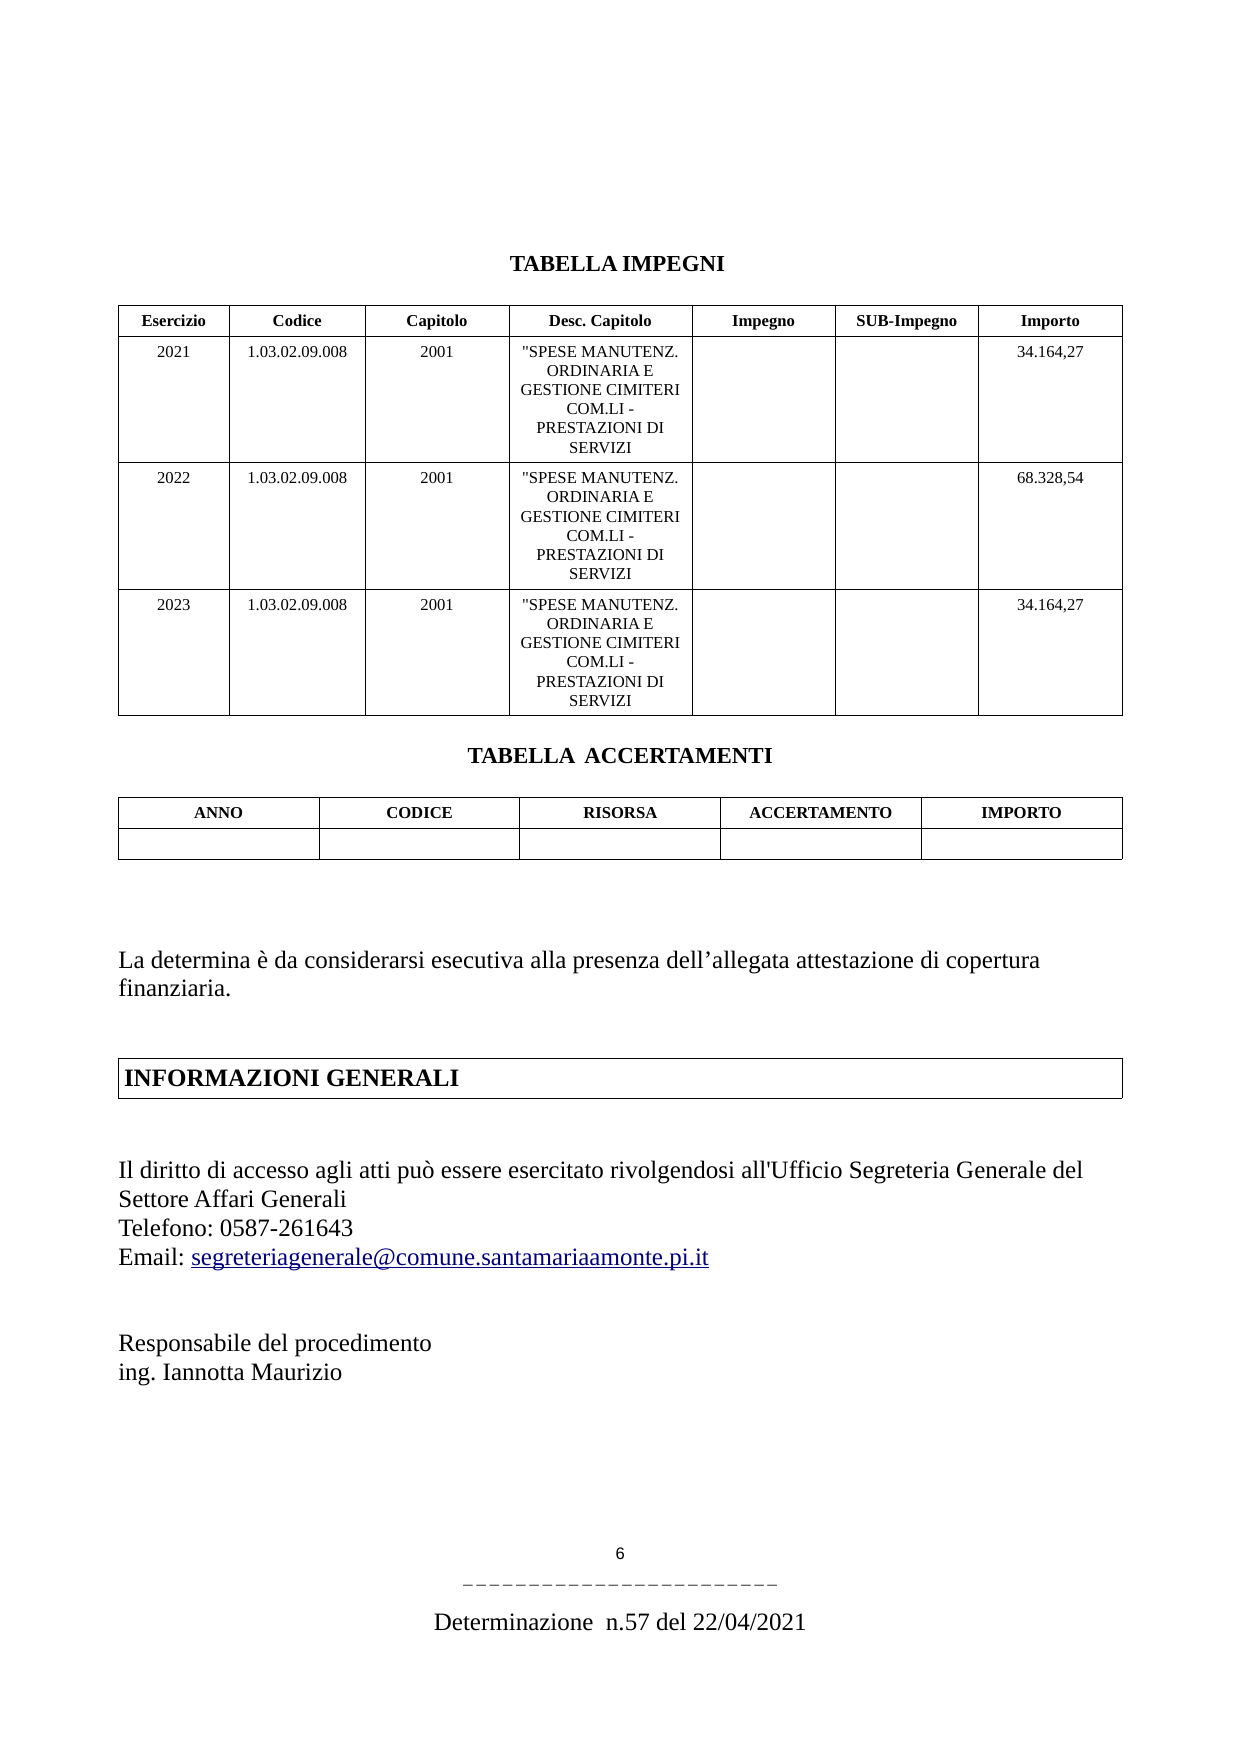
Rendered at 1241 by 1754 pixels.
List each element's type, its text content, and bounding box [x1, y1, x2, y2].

table_cell [836, 463, 978, 589]
text Telefono: 0587-261643 [118, 1213, 1122, 1242]
table_cell 68.328,54 [979, 463, 1122, 589]
table_cell [118, 171, 252, 197]
table_cell [693, 463, 835, 589]
table_cell "SPESE MANUTENZ. ORDINARIA E GESTIONE CIMITERI COM.LI - PRESTAZIONI DI SERVIZI [510, 463, 692, 589]
table_cell [320, 829, 519, 858]
table_cell 1.03.02.09.008 [230, 590, 365, 715]
table_cell 2001 [366, 590, 509, 715]
table_header ANNO [119, 798, 319, 828]
table_header INFORMAZIONI GENERALI [119, 1059, 1122, 1098]
table_cell "SPESE MANUTENZ. ORDINARIA E GESTIONE CIMITERI COM.LI - PRESTAZIONI DI SERVIZI [510, 590, 692, 715]
table_header Importo [979, 306, 1122, 336]
table_cell [922, 829, 1122, 858]
table_cell [520, 829, 720, 858]
table_cell [836, 590, 978, 715]
table_cell 1.03.02.09.008 [230, 337, 365, 462]
text Email: segreteriagenerale@comune.santamariaamonte.pi.it [118, 1242, 1122, 1270]
table_cell 2001 [366, 463, 509, 589]
text ing. Iannotta Maurizio [118, 1357, 1122, 1385]
table_cell [836, 337, 978, 462]
table_cell [693, 337, 835, 462]
table_cell [119, 829, 319, 858]
table_header SUB-Impegno [836, 306, 978, 336]
table_header ACCERTAMENTO [721, 798, 921, 828]
text Responsabile del procedimento [118, 1328, 1122, 1357]
table_header RISORSA [520, 798, 720, 828]
table_header Capitolo [366, 306, 509, 336]
text TABELLA ACCERTAMENTI [118, 742, 1122, 768]
table_header Codice [230, 306, 365, 336]
text La determina è da considerarsi esecutiva alla presenza dell’allegata attestazione di copertura finanziaria. [118, 945, 1122, 1002]
table_header CODICE [320, 798, 519, 828]
table_cell 2001 [366, 337, 509, 462]
table_cell [693, 590, 835, 715]
table_header Impegno [693, 306, 835, 336]
text Il diritto di accesso agli atti può essere esercitato rivolgendosi all'Ufficio Segreteria Generale del Settore Affari Generali [118, 1155, 1122, 1213]
table_cell 2021 [119, 337, 229, 462]
table_cell "SPESE MANUTENZ. ORDINARIA E GESTIONE CIMITERI COM.LI - PRESTAZIONI DI SERVIZI [510, 337, 692, 462]
table_cell 34.164,27 [979, 337, 1122, 462]
text TABELLA IMPEGNI [118, 250, 1122, 276]
table_header [118, 145, 252, 171]
table_cell 1.03.02.09.008 [230, 463, 365, 589]
table_header Desc. Capitolo [510, 306, 692, 336]
table_cell 34.164,27 [979, 590, 1122, 715]
table_header IMPORTO [922, 798, 1122, 828]
table_cell 2022 [119, 463, 229, 589]
table_cell 2023 [119, 590, 229, 715]
table_cell [253, 171, 1122, 197]
table_header Esercizio [119, 306, 229, 336]
table_header [253, 145, 1122, 171]
table_cell [721, 829, 921, 858]
